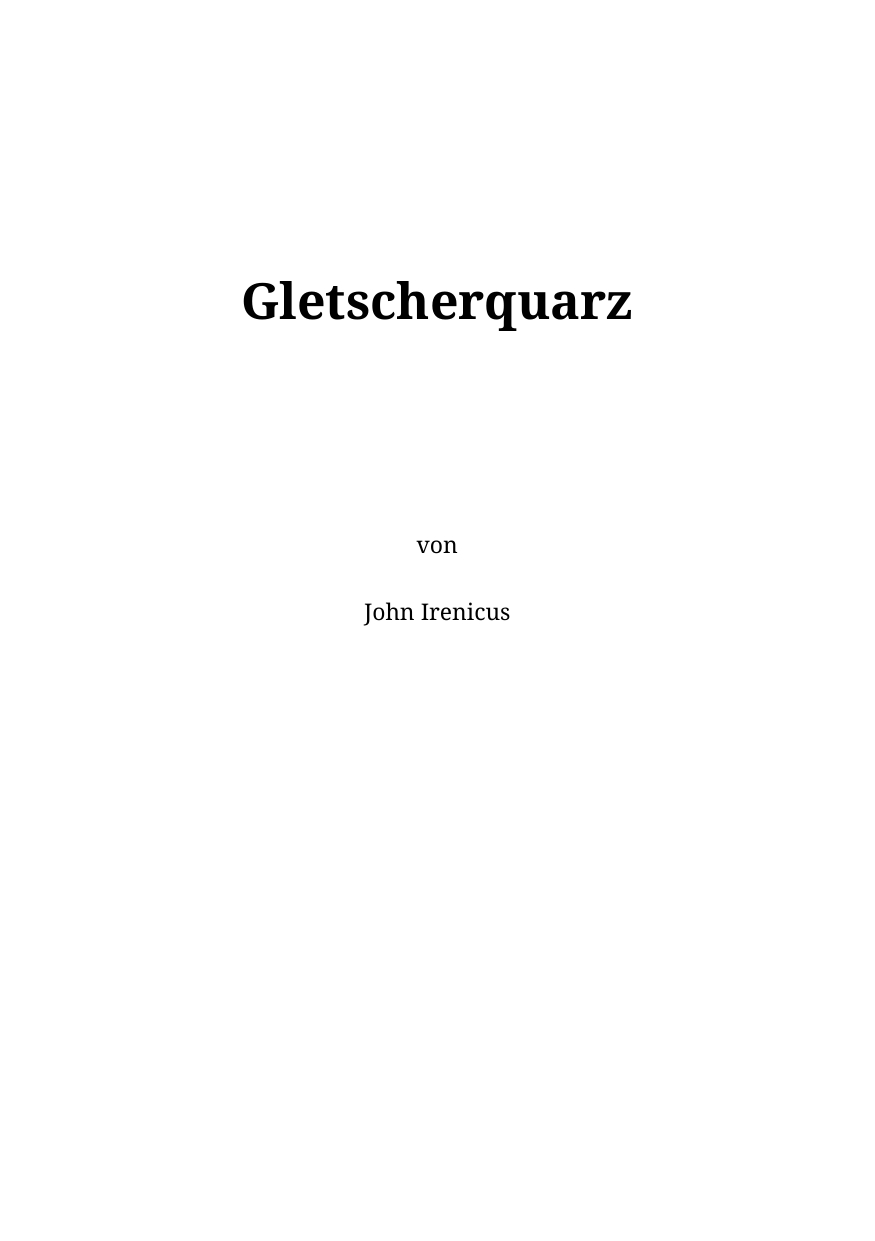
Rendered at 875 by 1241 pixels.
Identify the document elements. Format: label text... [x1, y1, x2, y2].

text von [65, 529, 809, 560]
subtitle Gletscherquarz [65, 266, 809, 334]
text John Irenicus [65, 595, 809, 627]
